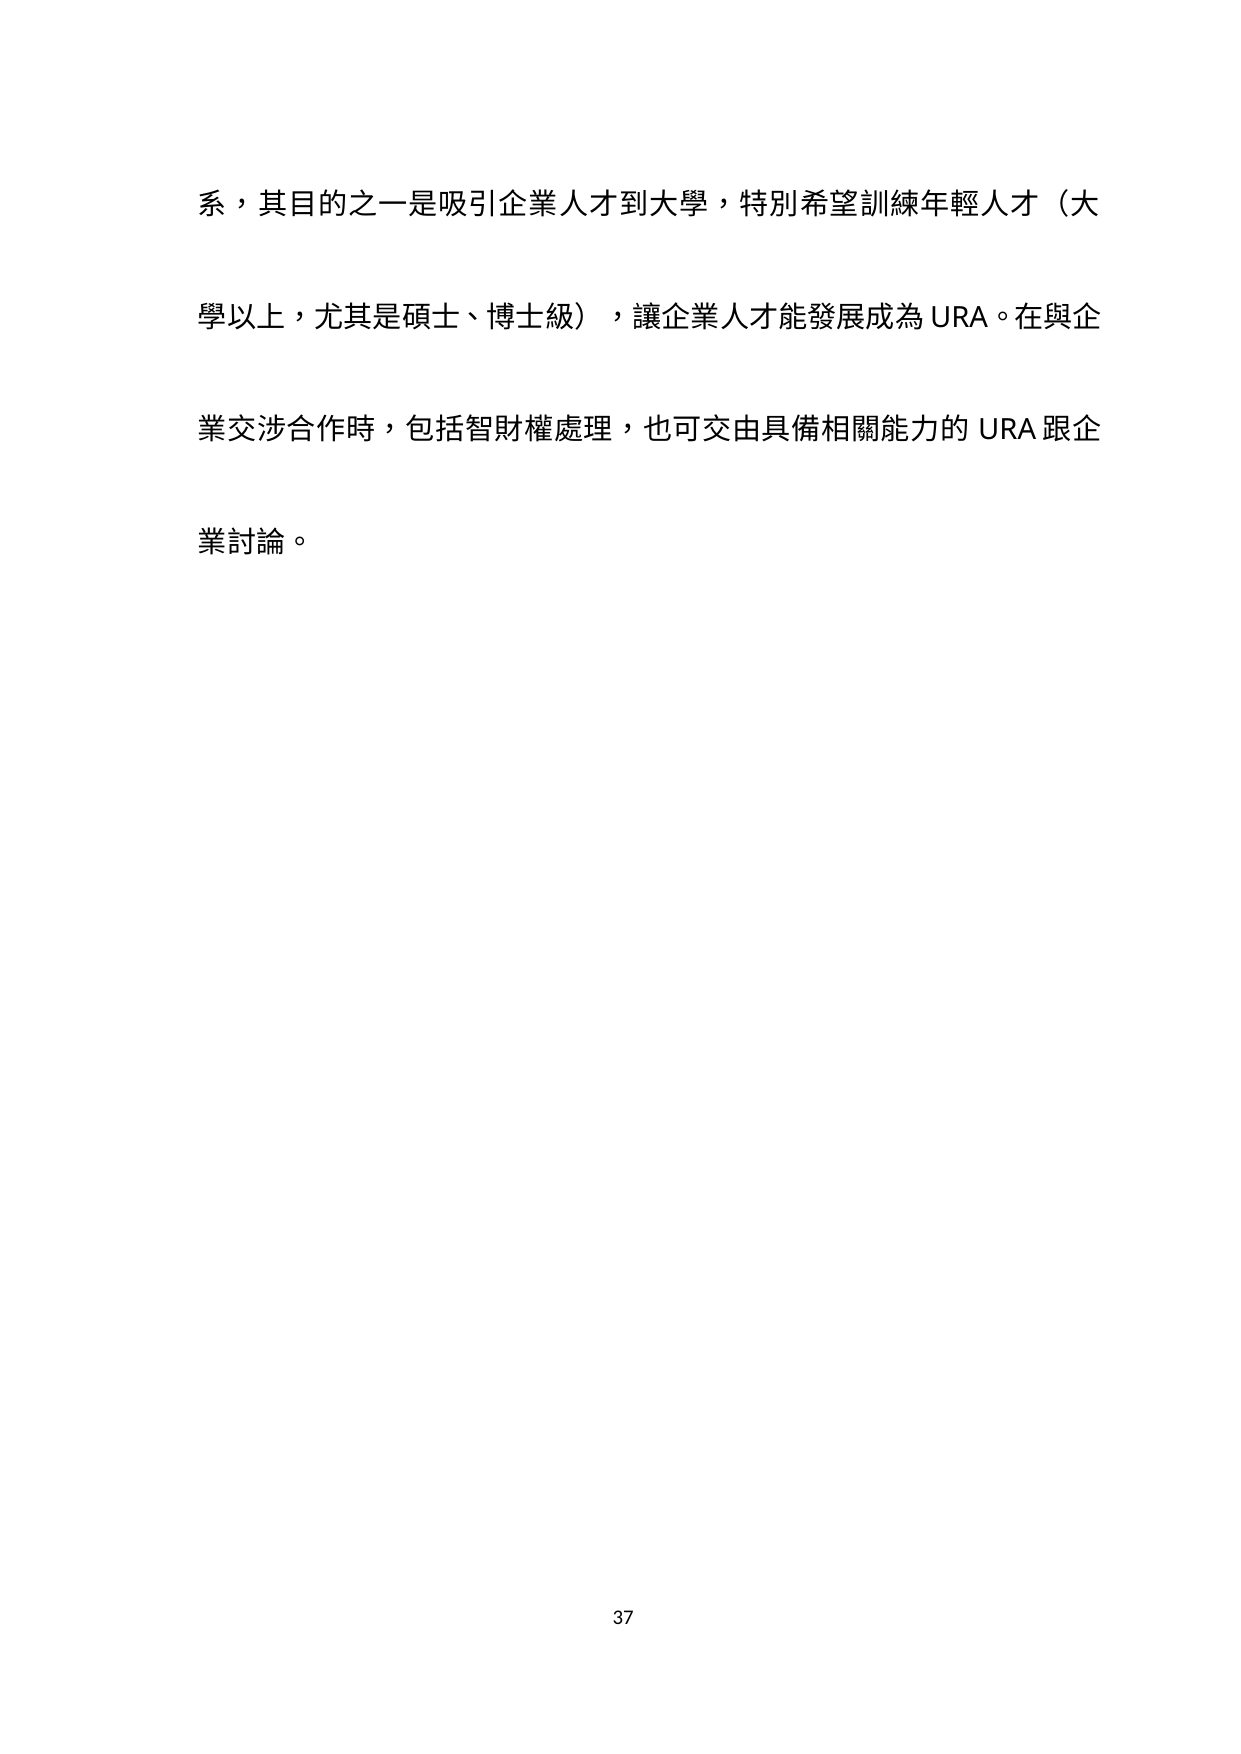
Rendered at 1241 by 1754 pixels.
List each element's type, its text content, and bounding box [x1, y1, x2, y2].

list 系，其目的之一是吸引企業人才到大學，特別希望訓練年輕人才（大學以上，尤其是碩士、博士級），讓企業人才能發展成為URA。在與企業交涉合作時，包括智財權處理，也可交由具備相關能力的URA跟企業討論。 [148, 164, 1101, 577]
